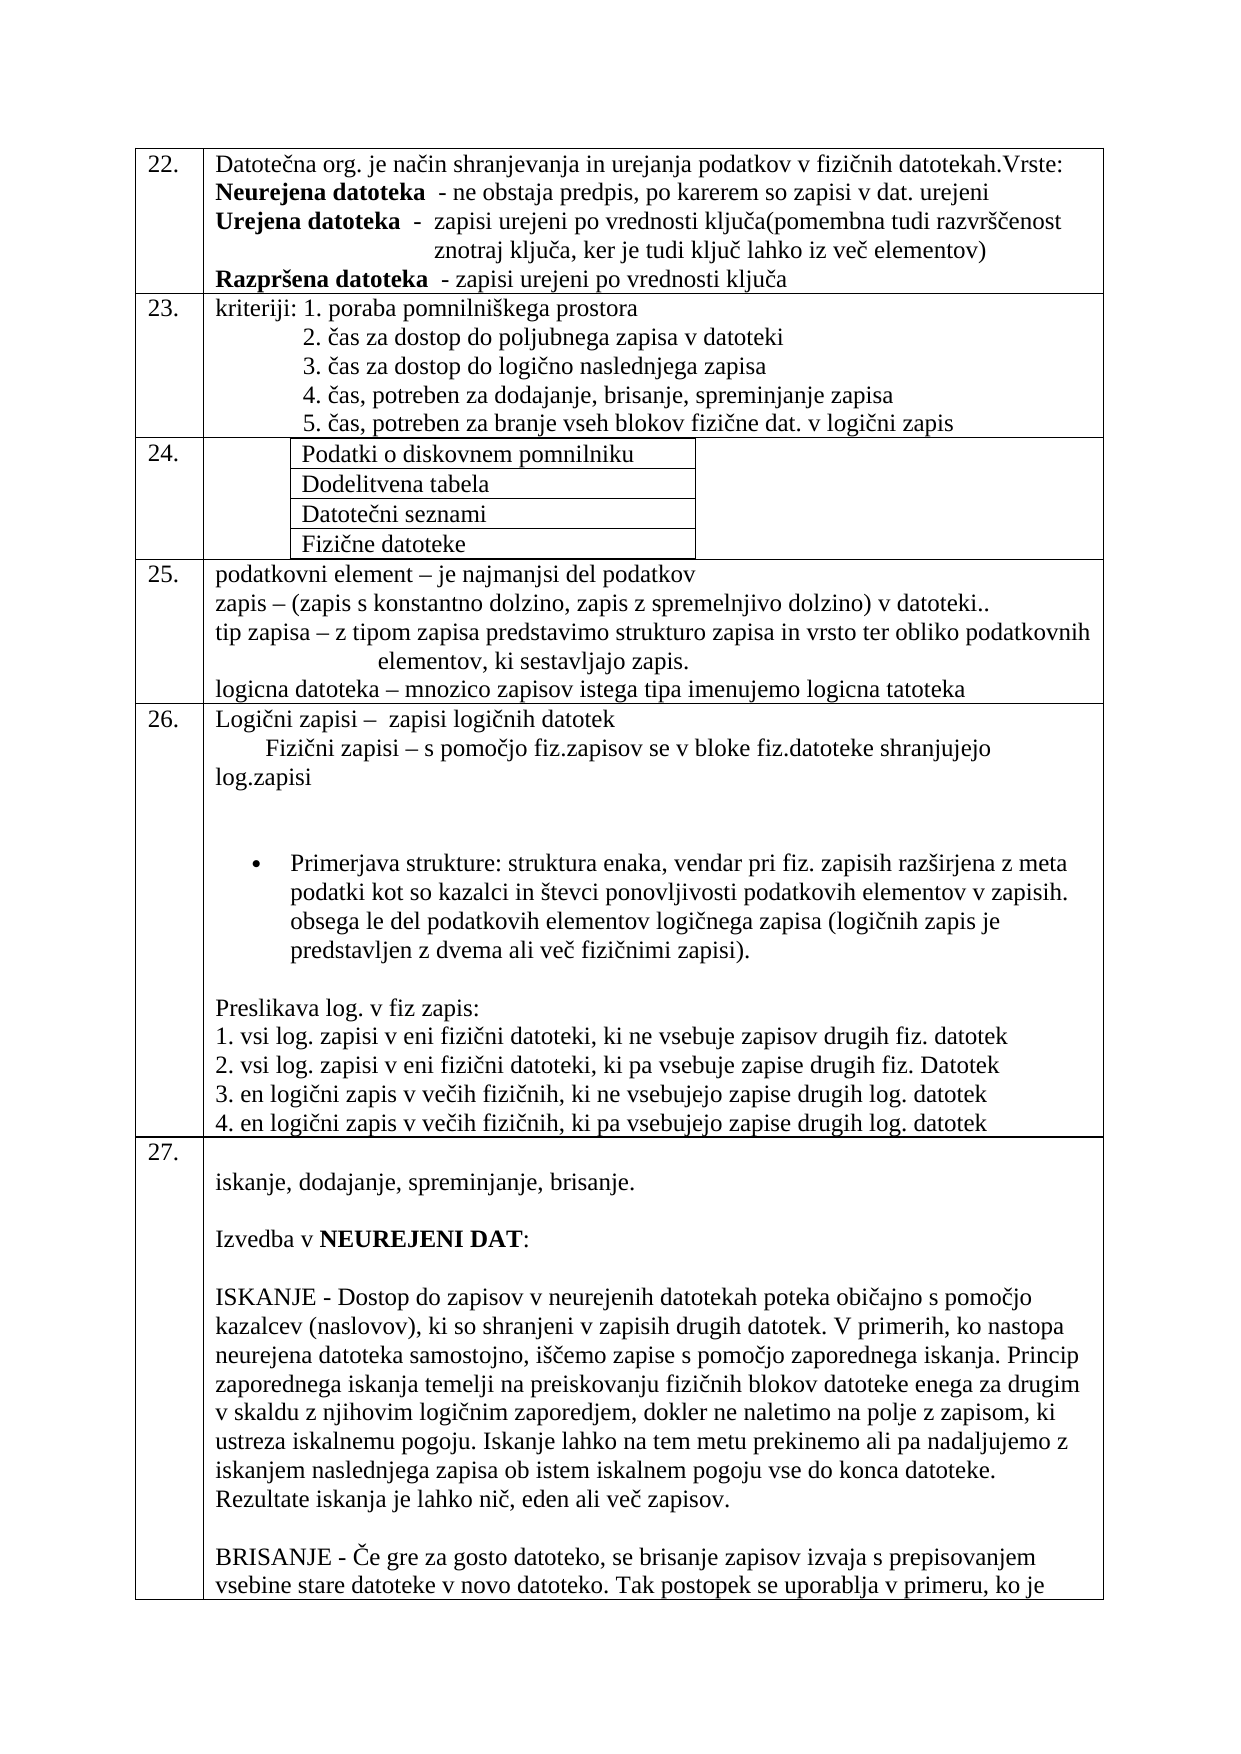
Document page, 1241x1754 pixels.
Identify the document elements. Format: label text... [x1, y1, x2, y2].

table_header Podatki o diskovnem pomnilniku [291, 439, 695, 468]
table_cell 24. [136, 438, 203, 558]
table_cell kriteriji: 1. poraba pomnilniškega prostora 2. čas za dostop do poljubnega zapisa v datoteki 3. čas za dostop do logično naslednjega zapisa 4. čas, potreben za dodajanje, brisanje, spreminjanje zapisa 5. čas, potreben za branje vseh blokov fizične dat. v logični zapis [204, 294, 1103, 437]
table_cell Datotečni seznami [291, 499, 695, 528]
table_cell podatkovni element – je najmanjsi del podatkov zapis – (zapis s konstantno dolzino, zapis z spremelnjivo dolzino) v datoteki.. tip zapisa – z tipom zapisa predstavimo strukturo zapisa in vrsto ter obliko podatkovnih elementov, ki sestavljajo zapis. logicna datoteka – mnozico zapisov istega tipa imenujemo logicna tatoteka [204, 560, 1103, 703]
table_cell Logični zapisi – zapisi logičnih datotek Fizični zapisi – s pomočjo fiz.zapisov se v bloke fiz.datoteke shranjujejo log.zapisi Primerjava strukture: struktura enaka, vendar pri fiz. zapisih razširjena z meta podatki kot so kazalci in števci ponovljivosti podatkovih elementov v zapisih. obsega le del podatkovih elementov logičnega zapisa (logičnih zapis je predstavljen z dvema ali več fizičnimi zapisi). Preslikava log. v fiz zapis: 1. vsi log. zapisi v eni fizični datoteki, ki ne vsebuje zapisov drugih fiz. datotek 2. vsi log. zapisi v eni fizični datoteki, ki pa vsebuje zapise drugih fiz. Datotek 3. en logični zapis v večih fizičnih, ki ne vsebujejo zapise drugih log. datotek 4. en logični zapis v večih fizičnih, ki pa vsebujejo zapise drugih log. datotek [204, 704, 1103, 1136]
table_cell 26. [136, 704, 203, 1136]
table_cell [204, 438, 290, 558]
table_cell Datotečna org. je način shranjevanja in urejanja podatkov v fizičnih datotekah.Vrste: Neurejena datoteka - ne obstaja predpis, po karerem so zapisi v dat. urejeni Urejena datoteka - zapisi urejeni po vrednosti ključa(pomembna tudi razvrščenost znotraj ključa, ker je tudi ključ lahko iz več elementov) Razpršena datoteka - zapisi urejeni po vrednosti ključa [204, 149, 1103, 292]
table_cell 25. [136, 560, 203, 703]
table_cell [696, 438, 1103, 558]
table_cell 27. [136, 1138, 203, 1599]
table_cell 22. [136, 149, 203, 292]
table_cell iskanje, dodajanje, spreminjanje, brisanje. Izvedba v NEUREJENI DAT: ISKANJE - Dostop do zapisov v neurejenih datotekah poteka običajno s pomočjo kazalcev (naslovov), ki so shranjeni v zapisih drugih datotek. V primerih, ko nastopa neurejena datoteka samostojno, iščemo zapise s pomočjo zaporednega iskanja. Princip zaporednega iskanja temelji na preiskovanju fizičnih blokov datoteke enega za drugim v skaldu z njihovim logičnim zaporedjem, dokler ne naletimo na polje z zapisom, ki ustreza iskalnemu pogoju. Iskanje lahko na tem metu prekinemo ali pa nadaljujemo z iskanjem naslednjega zapisa ob istem iskalnem pogoju vse do konca datoteke. Rezultate iskanja je lahko nič, eden ali več zapisov. BRISANJE - Če gre za gosto datoteko, se brisanje zapisov izvaja s prepisovanjem vsebine stare datoteke v novo datoteko. Tak postopek se uporablja v primeru, ko je [204, 1138, 1103, 1599]
table_cell Dodelitvena tabela [291, 469, 695, 498]
table_cell 23. [136, 294, 203, 437]
table_cell Fizične datoteke [291, 529, 695, 557]
